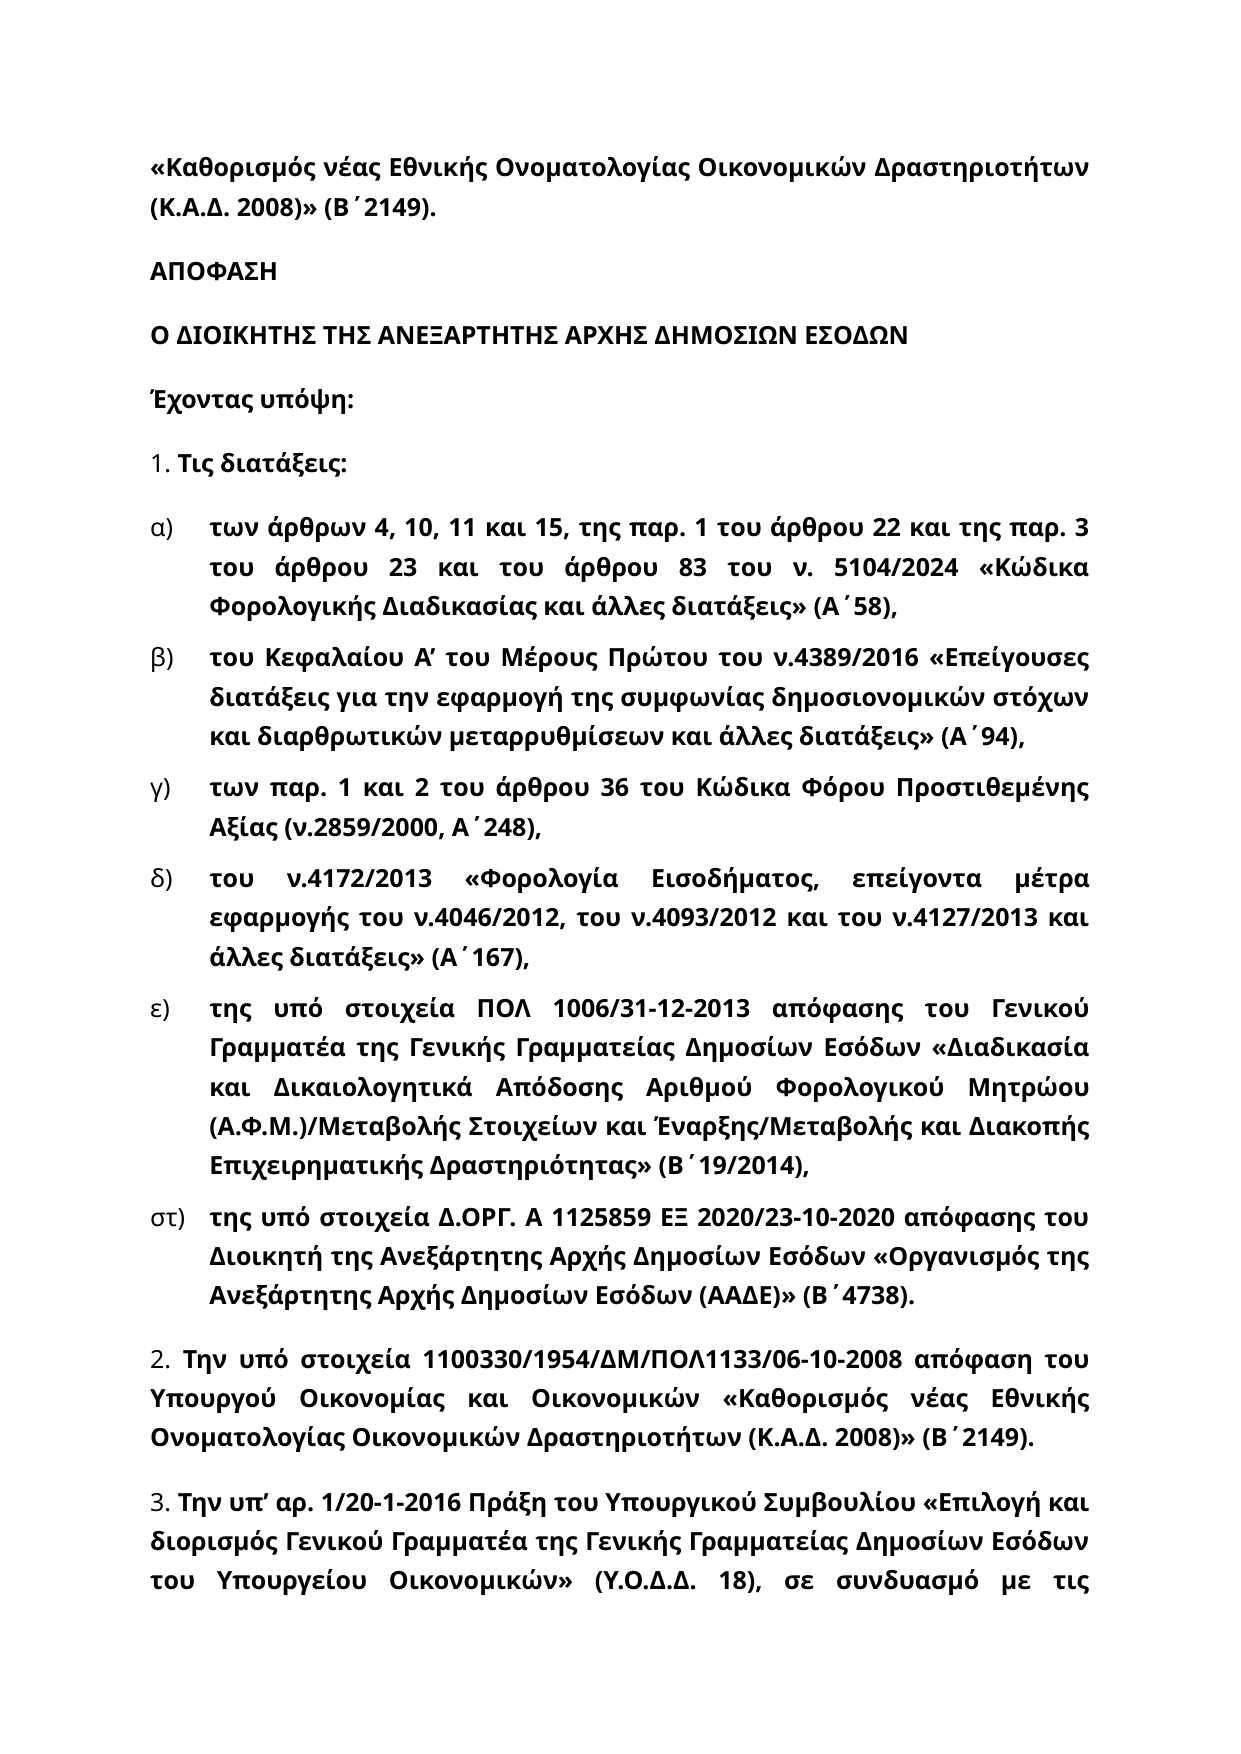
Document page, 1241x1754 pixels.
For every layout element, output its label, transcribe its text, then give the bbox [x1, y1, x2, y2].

text 1. Τις διατάξεις: [150, 446, 1090, 480]
list γ) των παρ. 1 και 2 του άρθρου 36 του Κώδικα Φόρου Προστιθεμένης Αξίας (ν.2859/2000, Α΄248), [150, 770, 1090, 843]
list δ) του ν.4172/2013 «Φορολογία Εισοδήματος, επείγοντα μέτρα εφαρμογής του ν.4046/2012, του ν.4093/2012 και του ν.4127/2013 και άλλες διατάξεις» (Α΄167), [150, 861, 1090, 973]
text ΑΠΟΦΑΣΗ [150, 253, 1090, 287]
list ε) της υπό στοιχεία ΠΟΛ 1006/31-12-2013 απόφασης του Γενικού Γραμματέα της Γενικής Γραμματείας Δημοσίων Εσόδων «Διαδικασία και Δικαιολογητικά Απόδοσης Αριθμού Φορολογικού Μητρώου (Α.Φ.Μ.)/Μεταβολής Στοιχείων και Έναρξης/Μεταβολής και Διακοπής Επιχειρηματικής Δραστηριότητας» (Β΄19/2014), [150, 991, 1090, 1182]
text 3. Την υπ’ αρ. 1/20-1-2016 Πράξη του Υπουργικού Συμβουλίου «Επιλογή και διορισμός Γενικού Γραμματέα της Γενικής Γραμματείας Δημοσίων Εσόδων του Υπουργείου Οικονομικών» (Υ.Ο.Δ.Δ. 18), σε συνδυασμό με τις [150, 1484, 1090, 1597]
list α) των άρθρων 4, 10, 11 και 15, της παρ. 1 του άρθρου 22 και της παρ. 3 του άρθρου 23 και του άρθρου 83 του ν. 5104/2024 «Κώδικα Φορολογικής Διαδικασίας και άλλες διατάξεις» (Α΄58), [150, 510, 1090, 622]
text Έχοντας υπόψη: [150, 382, 1090, 416]
list στ) της υπό στοιχεία Δ.ΟΡΓ. Α 1125859 ΕΞ 2020/23-10-2020 απόφασης του Διοικητή της Ανεξάρτητης Αρχής Δημοσίων Εσόδων «Οργανισμός της Ανεξάρτητης Αρχής Δημοσίων Εσόδων (ΑΑΔΕ)» (Β΄4738). [150, 1199, 1090, 1312]
text Ο ΔΙΟΙΚΗΤΗΣ ΤΗΣ ΑΝΕΞΑΡΤΗΤΗΣ ΑΡΧΗΣ ΔΗΜΟΣΙΩΝ ΕΣΟΔΩΝ [150, 317, 1090, 352]
text «Καθορισμός νέας Εθνικής Ονοματολογίας Οικονομικών Δραστηριοτήτων (Κ.Α.Δ. 2008)» (Β΄2149). [150, 150, 1090, 223]
text 2. Την υπό στοιχεία 1100330/1954/ΔΜ/ΠΟΛ1133/06-10-2008 απόφαση του Υπουργού Οικονομίας και Οικονομικών «Καθορισμός νέας Εθνικής Ονοματολογίας Οικονομικών Δραστηριοτήτων (Κ.Α.Δ. 2008)» (Β΄2149). [150, 1342, 1090, 1454]
list β) του Κεφαλαίου Α’ του Μέρους Πρώτου του ν.4389/2016 «Επείγουσες διατάξεις για την εφαρμογή της συμφωνίας δημοσιονομικών στόχων και διαρθρωτικών μεταρρυθμίσεων και άλλες διατάξεις» (Α΄94), [150, 640, 1090, 752]
